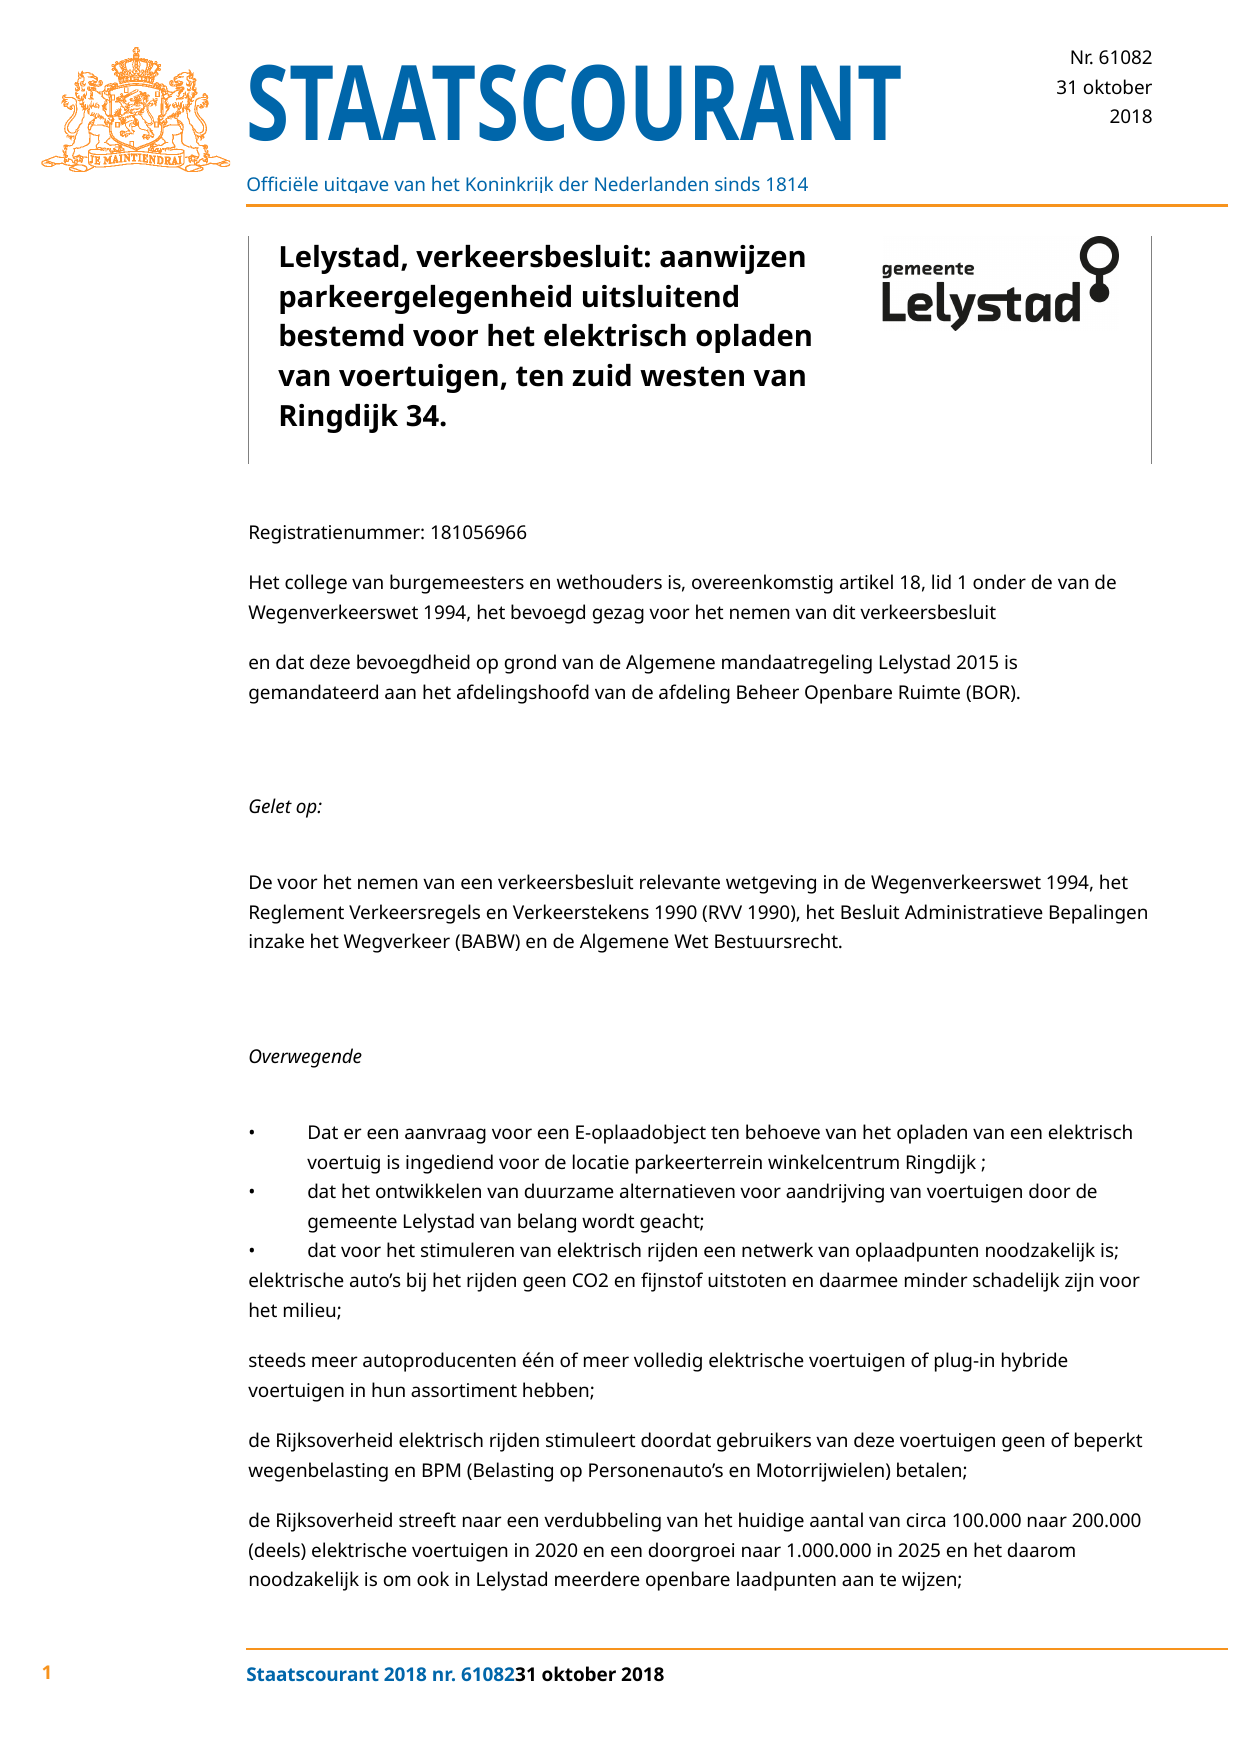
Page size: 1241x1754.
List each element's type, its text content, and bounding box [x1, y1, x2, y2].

text de Rijksoverheid elektrisch rijden stimuleert doordat gebruikers van deze voertuigen geen of beperkt wegenbelasting en BPM (Belasting op Personenauto’s en Motorrijwielen) betalen; [248, 1427, 1152, 1482]
text Overwegende [248, 1043, 1152, 1069]
picture [882, 236, 1119, 331]
text de Rijksoverheid streeft naar een verdubbeling van het huidige aantal van circa 100.000 naar 200.000 (deels) elektrische voertuigen in 2020 en een doorgroei naar 1.000.000 in 2025 en het daarom noodzakelijk is om ook in Lelystad meerdere openbare laadpunten aan te wijzen; [248, 1507, 1152, 1592]
text en dat deze bevoegdheid op grond van de Algemene mandaatregeling Lelystad 2015 is gemandateerd aan het afdelingshoofd van de afdeling Beheer Openbare Ruimte (BOR). [248, 649, 1152, 705]
text steeds meer autoproducenten één of meer volledig elektrische voertuigen of plug-in hybride voertuigen in hun assortiment hebben; [248, 1347, 1152, 1402]
table_header [850, 236, 1151, 464]
list dat het ontwikkelen van duurzame alternatieven voor aandrijving van voertuigen door de gemeente Lelystad van belang wordt geacht; [248, 1178, 1152, 1234]
text De voor het nemen van een verkeersbesluit relevante wetgeving in de Wegenverkeerswet 1994, het Reglement Verkeersregels en Verkeerstekens 1990 (RVV 1990), het Besluit Administratieve Bepalingen inzake het Wegverkeer (BABW) en de Algemene Wet Bestuursrecht. [248, 869, 1152, 954]
text elektrische auto’s bij het rijden geen CO2 en fijnstof uitstoten en daarmee minder schadelijk zijn voor het milieu; [248, 1267, 1152, 1322]
list dat voor het stimuleren van elektrisch rijden een netwerk van oplaadpunten noodzakelijk is; [248, 1238, 1152, 1263]
list Dat er een aanvraag voor een E-oplaadobject ten behoeve van het opladen van een elektrisch voertuig is ingediend voor de locatie parkeerterrein winkelcentrum Ringdijk ; [248, 1119, 1152, 1174]
text Gelet op: [248, 793, 1152, 819]
text Het college van burgemeesters en wethouders is, overeenkomstig artikel 18, lid 1 onder de van de Wegenverkeerswet 1994, het bevoegd gezag voor het nemen van dit verkeersbesluit [248, 569, 1152, 625]
picture [41, 47, 231, 172]
text Registratienummer: 181056966 [248, 519, 1152, 545]
table_header Lelystad, verkeersbesluit: aanwijzen parkeergelegenheid uitsluitend bestemd voor het elektrisch opladen van voertuigen, ten zuid westen van Ringdijk 34. [249, 236, 850, 464]
